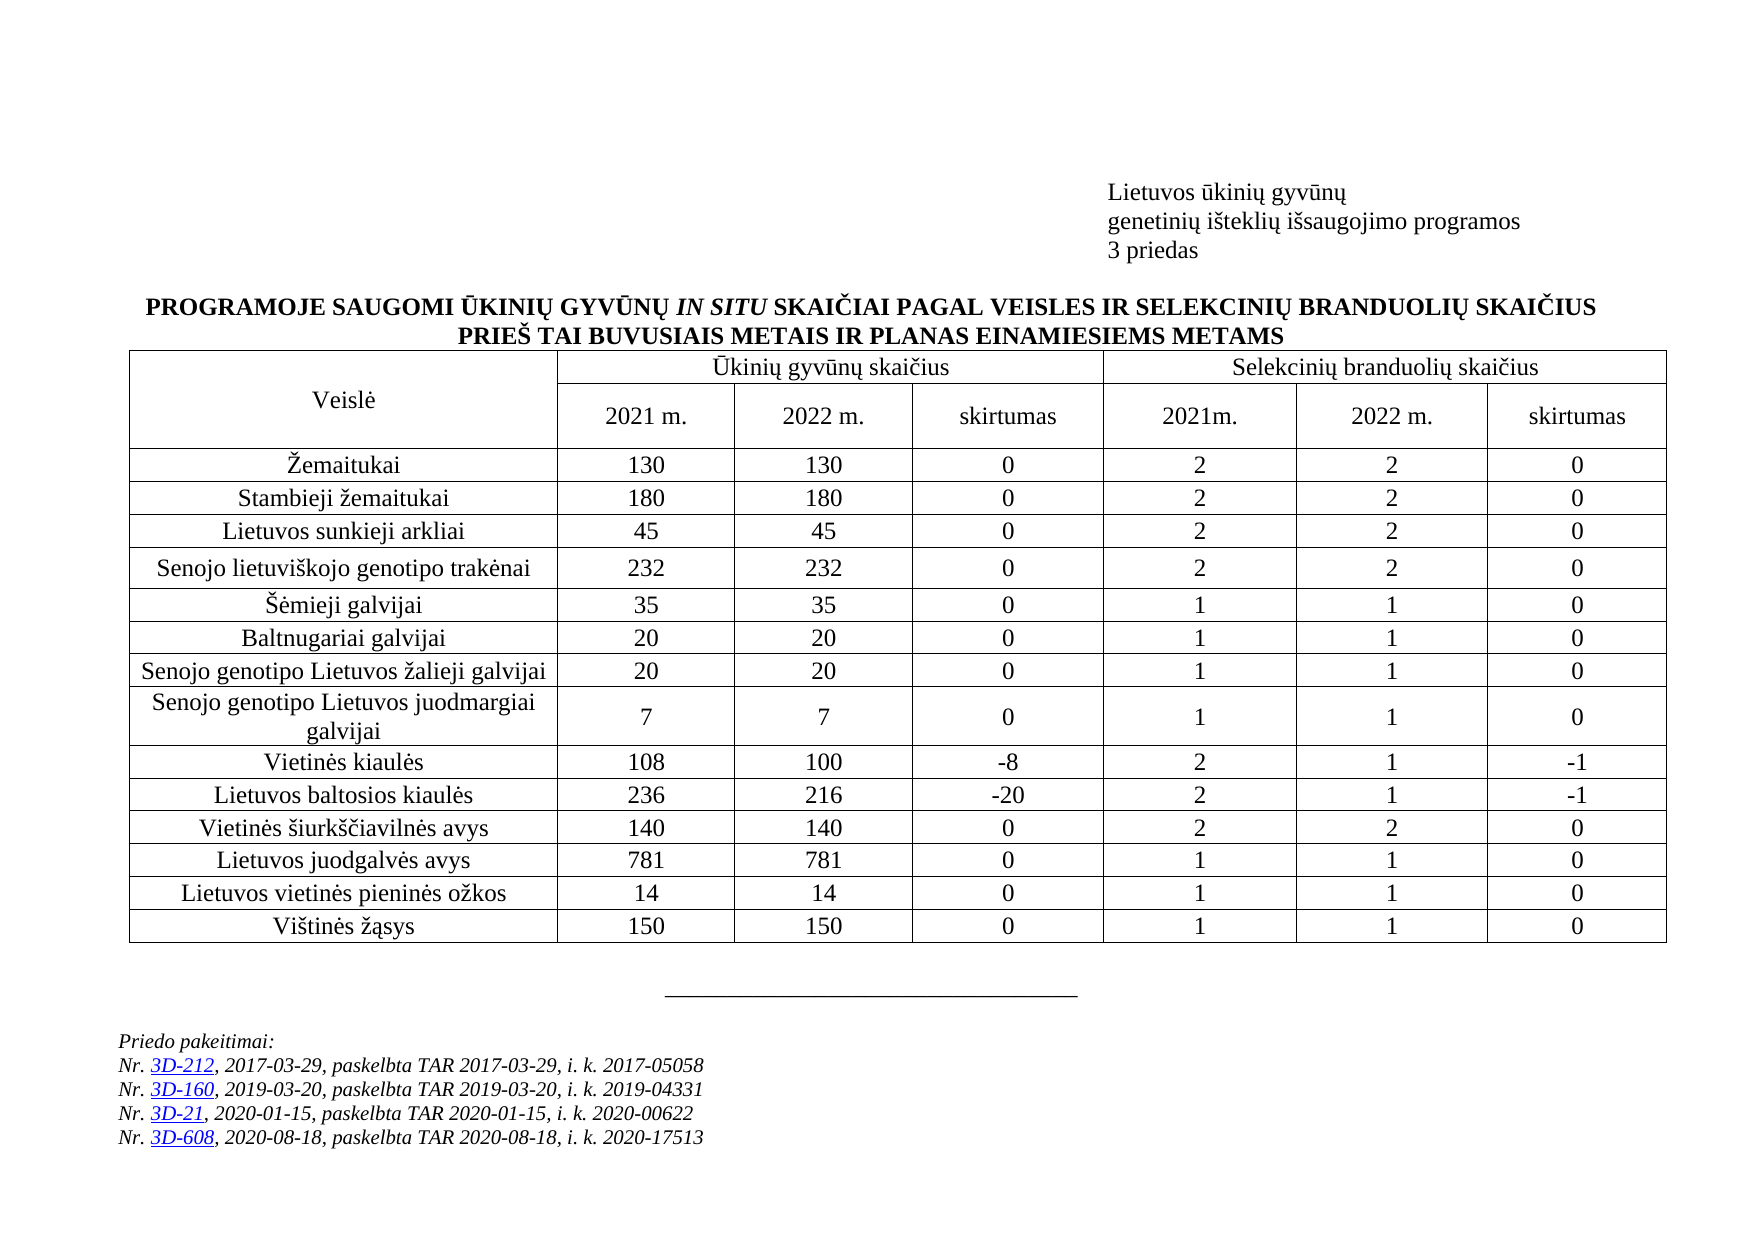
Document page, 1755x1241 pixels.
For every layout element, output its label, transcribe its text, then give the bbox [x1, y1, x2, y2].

table_cell Lietuvos sunkieji arkliai [130, 515, 557, 547]
table_cell 108 [558, 746, 734, 777]
table_cell 0 [1488, 654, 1666, 686]
table_cell 14 [735, 877, 912, 909]
table_cell 0 [913, 515, 1103, 547]
table_cell 0 [1488, 844, 1666, 876]
table_cell 0 [1488, 687, 1666, 745]
table_cell skirtumas [1488, 384, 1666, 448]
table_cell 232 [735, 548, 912, 588]
table_cell 2 [1104, 746, 1296, 777]
table_cell 1 [1104, 622, 1296, 653]
table_cell 232 [558, 548, 734, 588]
table_cell -1 [1488, 779, 1666, 810]
table_cell 781 [735, 844, 912, 876]
table_cell 2 [1104, 515, 1296, 547]
table_cell 2 [1297, 515, 1487, 547]
table_cell 35 [735, 589, 912, 621]
table_cell 140 [558, 811, 734, 843]
table_cell Senojo genotipo Lietuvos juodmargiai galvijai [130, 687, 557, 745]
table_cell 1 [1104, 877, 1296, 909]
table_cell 45 [558, 515, 734, 547]
table_cell 1 [1297, 589, 1487, 621]
table_cell Senojo genotipo Lietuvos žalieji galvijai [130, 654, 557, 686]
table_cell 2022 m. [1297, 384, 1487, 448]
table_cell 45 [735, 515, 912, 547]
table_cell 1 [1297, 877, 1487, 909]
text 3 priedas [1107, 235, 1624, 263]
table_cell 1 [1297, 654, 1487, 686]
table_cell 2 [1297, 482, 1487, 514]
table_cell Lietuvos baltosios kiaulės [130, 779, 557, 810]
table_cell 150 [735, 910, 912, 942]
table_cell 14 [558, 877, 734, 909]
table_cell 2022 m. [735, 384, 912, 448]
table_cell 1 [1104, 589, 1296, 621]
table_cell 180 [735, 482, 912, 514]
text Nr. 3D-21, 2020-01-15, paskelbta TAR 2020-01-15, i. k. 2020-00622 [118, 1101, 1624, 1125]
table_cell 1 [1297, 687, 1487, 745]
table_cell 130 [558, 449, 734, 481]
table_cell 0 [1488, 449, 1666, 481]
table_cell 1 [1297, 844, 1487, 876]
text programoje saugomi ūkinių gyvūnų In situ skaičiai pagal veisles ir Selekcinių branduolių skaičius prieš tai buvusiais metais ir planas Einamiesiems metams [118, 292, 1624, 350]
table_cell Vištinės žąsys [130, 910, 557, 942]
table_cell 0 [1488, 877, 1666, 909]
table_cell skirtumas [913, 384, 1103, 448]
table_cell 0 [913, 589, 1103, 621]
table_cell 1 [1104, 844, 1296, 876]
table_cell 0 [1488, 910, 1666, 942]
table_cell 2 [1104, 482, 1296, 514]
table_cell 180 [558, 482, 734, 514]
table_cell 0 [1488, 548, 1666, 588]
table_cell 0 [1488, 589, 1666, 621]
table_cell 130 [735, 449, 912, 481]
table_cell 7 [558, 687, 734, 745]
table_cell 0 [913, 844, 1103, 876]
table_cell 0 [913, 811, 1103, 843]
table_cell Lietuvos vietinės pieninės ožkos [130, 877, 557, 909]
table_cell 20 [735, 654, 912, 686]
table_cell 0 [1488, 482, 1666, 514]
table_cell Vietinės kiaulės [130, 746, 557, 777]
table_cell 0 [1488, 622, 1666, 653]
table_cell 0 [913, 910, 1103, 942]
table_cell 0 [913, 449, 1103, 481]
table_cell -8 [913, 746, 1103, 777]
text Lietuvos ūkinių gyvūnų [1107, 177, 1624, 206]
table_cell -20 [913, 779, 1103, 810]
table_cell 0 [913, 482, 1103, 514]
table_cell 216 [735, 779, 912, 810]
table_cell 1 [1297, 779, 1487, 810]
table_cell 1 [1104, 687, 1296, 745]
table_cell 7 [735, 687, 912, 745]
table_header Veislė [130, 351, 557, 448]
table_cell 1 [1297, 746, 1487, 777]
table_cell 0 [1488, 515, 1666, 547]
table_cell 236 [558, 779, 734, 810]
table_cell Žemaitukai [130, 449, 557, 481]
table_cell Lietuvos juodgalvės avys [130, 844, 557, 876]
table_cell 0 [913, 877, 1103, 909]
table_cell 1 [1104, 910, 1296, 942]
table_cell Senojo lietuviškojo genotipo trakėnai [130, 548, 557, 588]
table_cell 1 [1297, 910, 1487, 942]
table_cell 100 [735, 746, 912, 777]
table_cell 1 [1297, 622, 1487, 653]
table_cell Stambieji žemaitukai [130, 482, 557, 514]
table_cell 0 [913, 622, 1103, 653]
table_cell 35 [558, 589, 734, 621]
table_cell -1 [1488, 746, 1666, 777]
text Nr. 3D-160, 2019-03-20, paskelbta TAR 2019-03-20, i. k. 2019-04331 [118, 1077, 1624, 1101]
table_header Ūkinių gyvūnų skaičius [558, 351, 1103, 382]
table_cell 1 [1104, 654, 1296, 686]
table_cell 2 [1104, 548, 1296, 588]
table_cell 2 [1297, 449, 1487, 481]
table_cell Vietinės šiurkščiavilnės avys [130, 811, 557, 843]
table_cell 0 [1488, 811, 1666, 843]
text Nr. 3D-212, 2017-03-29, paskelbta TAR 2017-03-29, i. k. 2017-05058 [118, 1053, 1624, 1077]
table_cell 781 [558, 844, 734, 876]
table_cell 140 [735, 811, 912, 843]
table_cell 2 [1297, 548, 1487, 588]
table_cell 2021m. [1104, 384, 1296, 448]
table_cell 2 [1104, 779, 1296, 810]
table_cell Baltnugariai galvijai [130, 622, 557, 653]
table_cell Šėmieji galvijai [130, 589, 557, 621]
table_cell 150 [558, 910, 734, 942]
text _________________________________ [118, 971, 1624, 1000]
table_cell 20 [735, 622, 912, 653]
table_cell 0 [913, 654, 1103, 686]
table_cell 20 [558, 622, 734, 653]
text Nr. 3D-608, 2020-08-18, paskelbta TAR 2020-08-18, i. k. 2020-17513 [118, 1125, 1624, 1149]
table_header Selekcinių branduolių skaičius [1104, 351, 1666, 382]
table_cell 2 [1297, 811, 1487, 843]
table_cell 2 [1104, 449, 1296, 481]
table_cell 2 [1104, 811, 1296, 843]
text genetinių išteklių išsaugojimo programos [1107, 206, 1624, 235]
table_cell 20 [558, 654, 734, 686]
text Priedo pakeitimai: [118, 1029, 1624, 1053]
table_cell 2021 m. [558, 384, 734, 448]
table_cell 0 [913, 548, 1103, 588]
table_cell 0 [913, 687, 1103, 745]
